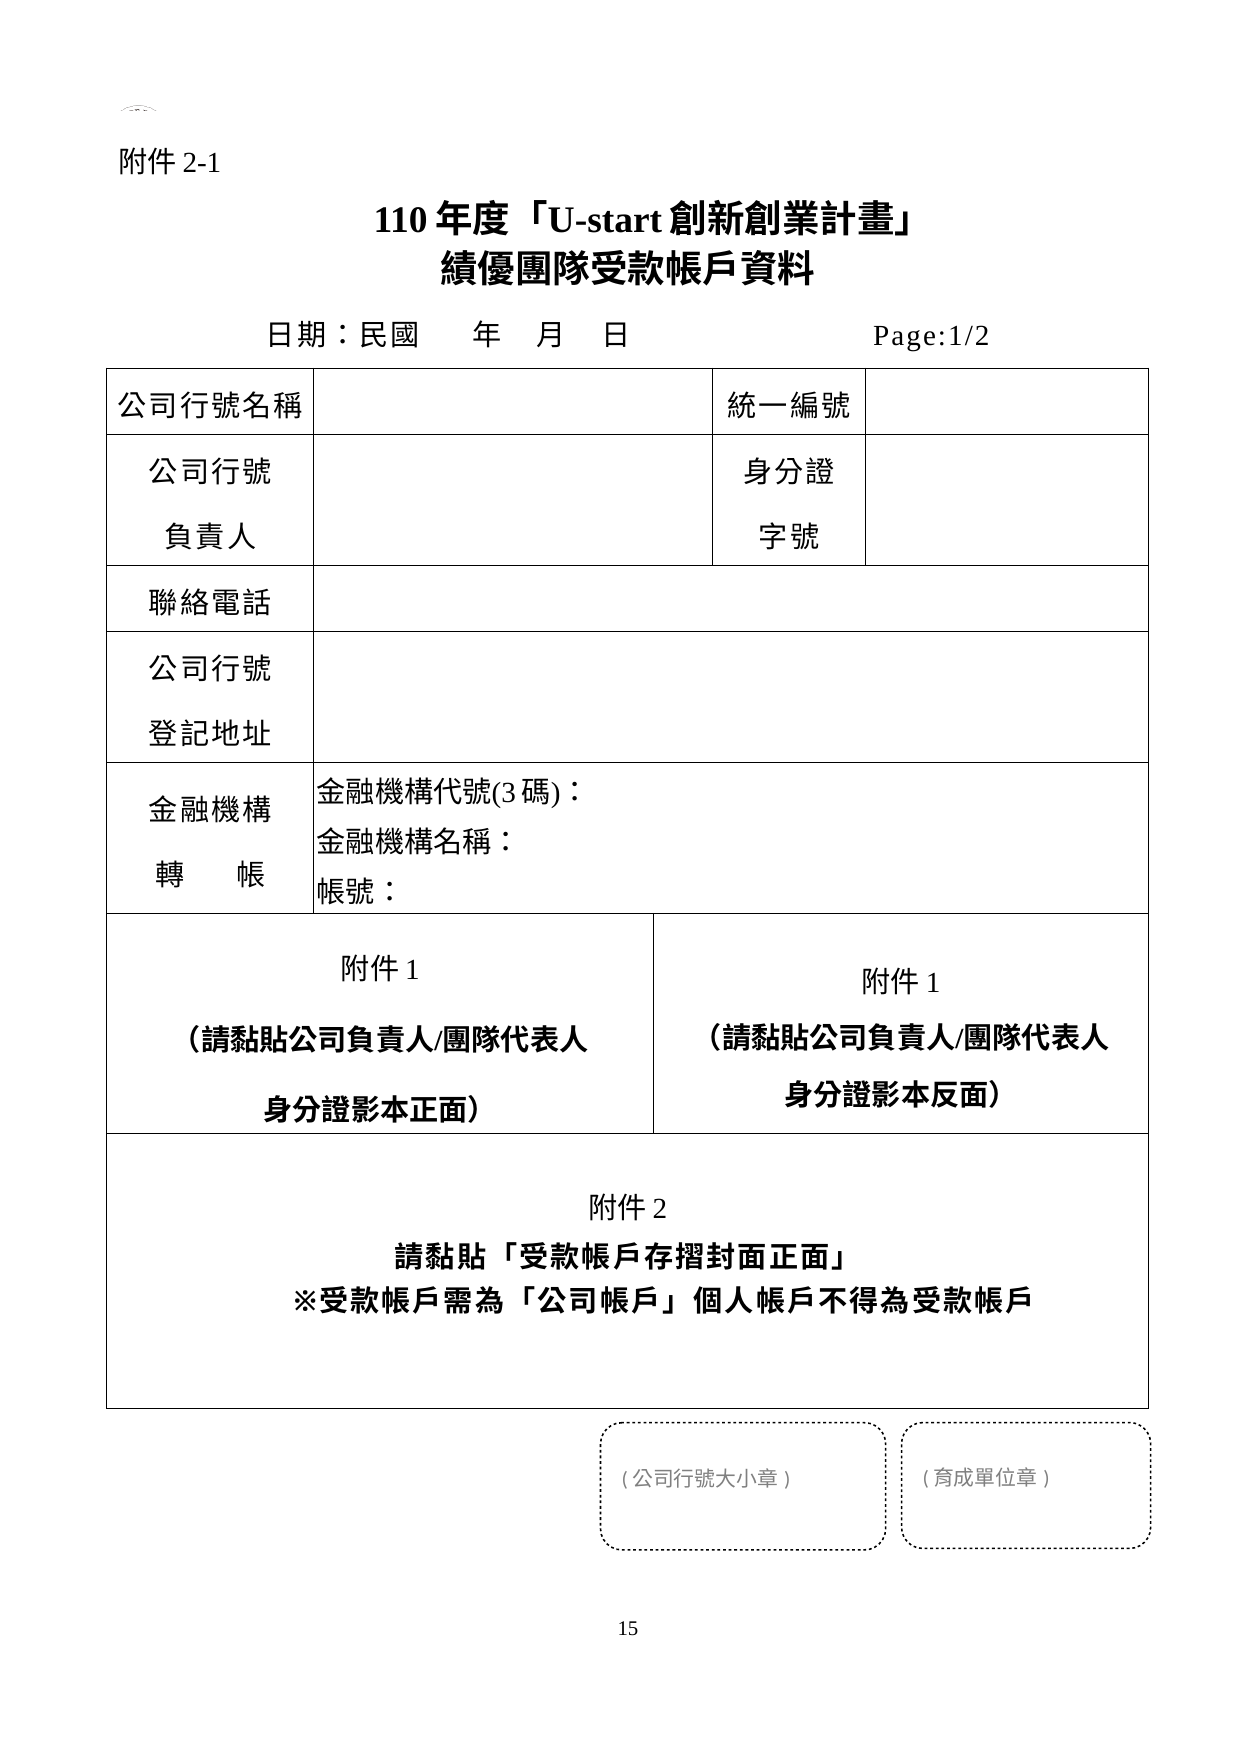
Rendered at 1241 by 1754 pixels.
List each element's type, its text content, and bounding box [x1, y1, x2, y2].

text 附件2-1 [118, 138, 1137, 181]
table_cell 附件2 請黏貼「受款帳戶存摺封面正面」 ※受款帳戶需為「公司帳戶」個人帳戶不得為受款帳戶 [107, 1134, 1148, 1408]
table_cell [866, 435, 1148, 565]
table_header [314, 369, 712, 434]
table_cell 附件1 （請黏貼公司負責人/團隊代表人 身分證影本正面） [107, 914, 653, 1133]
table_cell [314, 435, 712, 565]
text 績優團隊受款帳戶資料 [118, 243, 1137, 293]
table_header [866, 369, 1148, 434]
table_header 統一編號 [713, 369, 865, 434]
table_cell 金融機構代號(3碼)： 金融機構名稱： 帳號： [314, 763, 1148, 913]
text 110年度「U-start創新創業計畫」 [118, 193, 1137, 243]
table_header 公司行號名稱 [107, 369, 313, 434]
table_cell 金融機構 轉 帳 [107, 763, 313, 913]
table_cell [314, 632, 1148, 762]
table_cell 聯絡電話 [107, 566, 313, 631]
table_cell [314, 566, 1148, 631]
table_cell 附件1 （請黏貼公司負責人/團隊代表人 身分證影本反面） [654, 914, 1148, 1133]
text 日期：民國 年 月 日 Page:1/2 [118, 305, 1137, 355]
table_cell 公司行號 負責人 [107, 435, 313, 565]
table_cell 公司行號 登記地址 [107, 632, 313, 762]
table_cell 身分證 字號 [713, 435, 865, 565]
